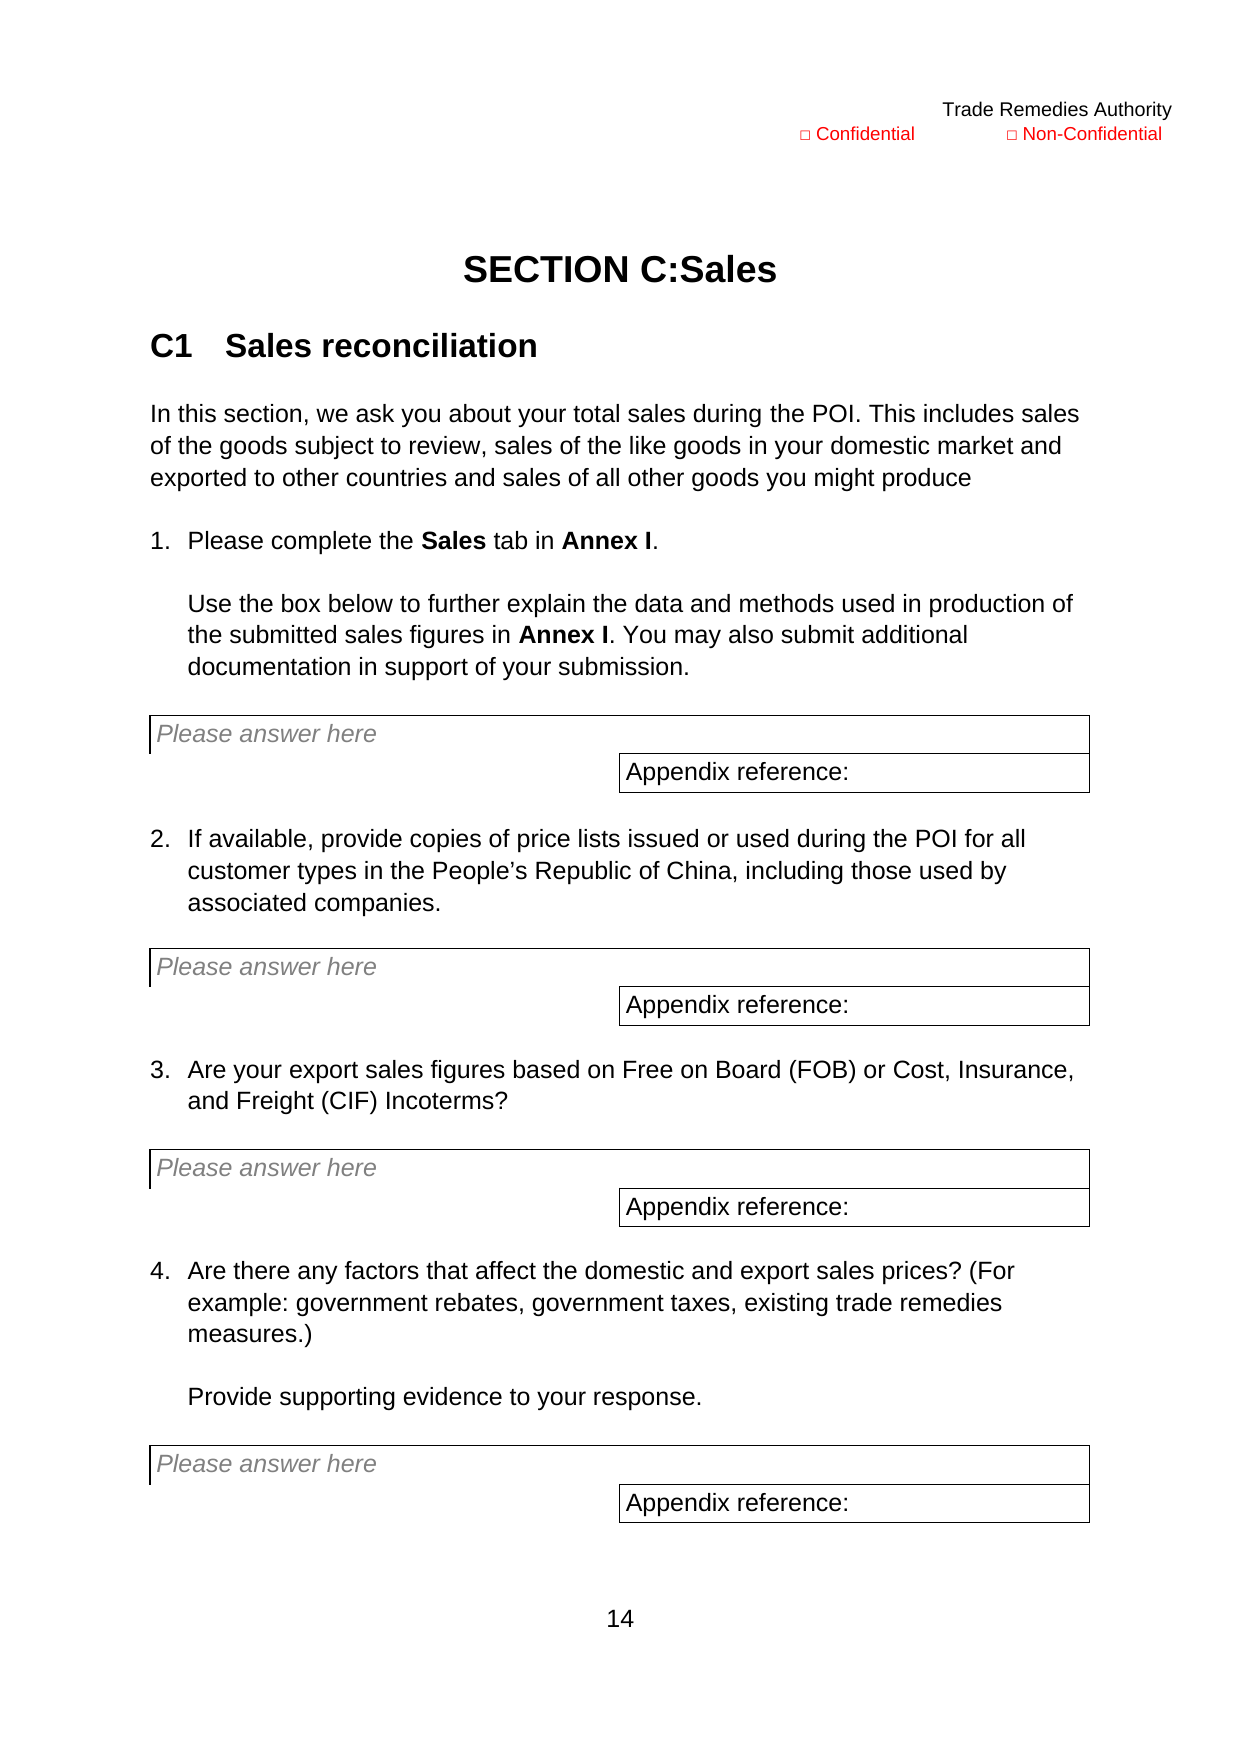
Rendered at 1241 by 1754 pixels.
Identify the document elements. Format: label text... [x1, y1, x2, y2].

table_cell Appendix reference: [620, 1485, 1089, 1522]
table_header Please answer here [151, 949, 1089, 986]
table_cell Appendix reference: [620, 987, 1089, 1025]
table_cell [150, 987, 619, 1025]
list Are your export sales figures based on Free on Board (FOB) or Cost, Insurance, and Freight (CIF) Incoterms? [150, 1055, 1090, 1115]
subtitle C1 Sales reconciliation [150, 327, 1090, 365]
text Use the box below to further explain the data and methods used in production of the submitted sales figures in Annex I. You may also submit additional documentation in support of your submission. [187, 589, 1090, 681]
table_cell [150, 754, 619, 792]
table_cell Appendix reference: [620, 754, 1089, 792]
table_cell [150, 1485, 619, 1522]
subtitle SECTION C:Sales [150, 248, 1090, 291]
list Are there any factors that affect the domestic and export sales prices? (For example: government rebates, government taxes, existing trade remedies measures.) [150, 1256, 1090, 1348]
list If available, provide copies of price lists issued or used during the POI for all customer types in the People’s Republic of China, including those used by associated companies. [150, 824, 1090, 916]
table_cell Appendix reference: [620, 1189, 1089, 1226]
table_cell [150, 1189, 619, 1226]
table_header Please answer here [151, 1446, 1089, 1484]
text In this section, we ask you about your total sales during the POI. This includes sales of the goods subject to review, sales of the like goods in your domestic market and exported to other countries and sales of all other goods you might produce [150, 399, 1090, 491]
list Provide supporting evidence to your response. [187, 1351, 1090, 1411]
table_header Please answer here [151, 716, 1089, 753]
list Please complete the Sales tab in Annex I. [150, 526, 1090, 554]
table_header Please answer here [151, 1150, 1089, 1188]
